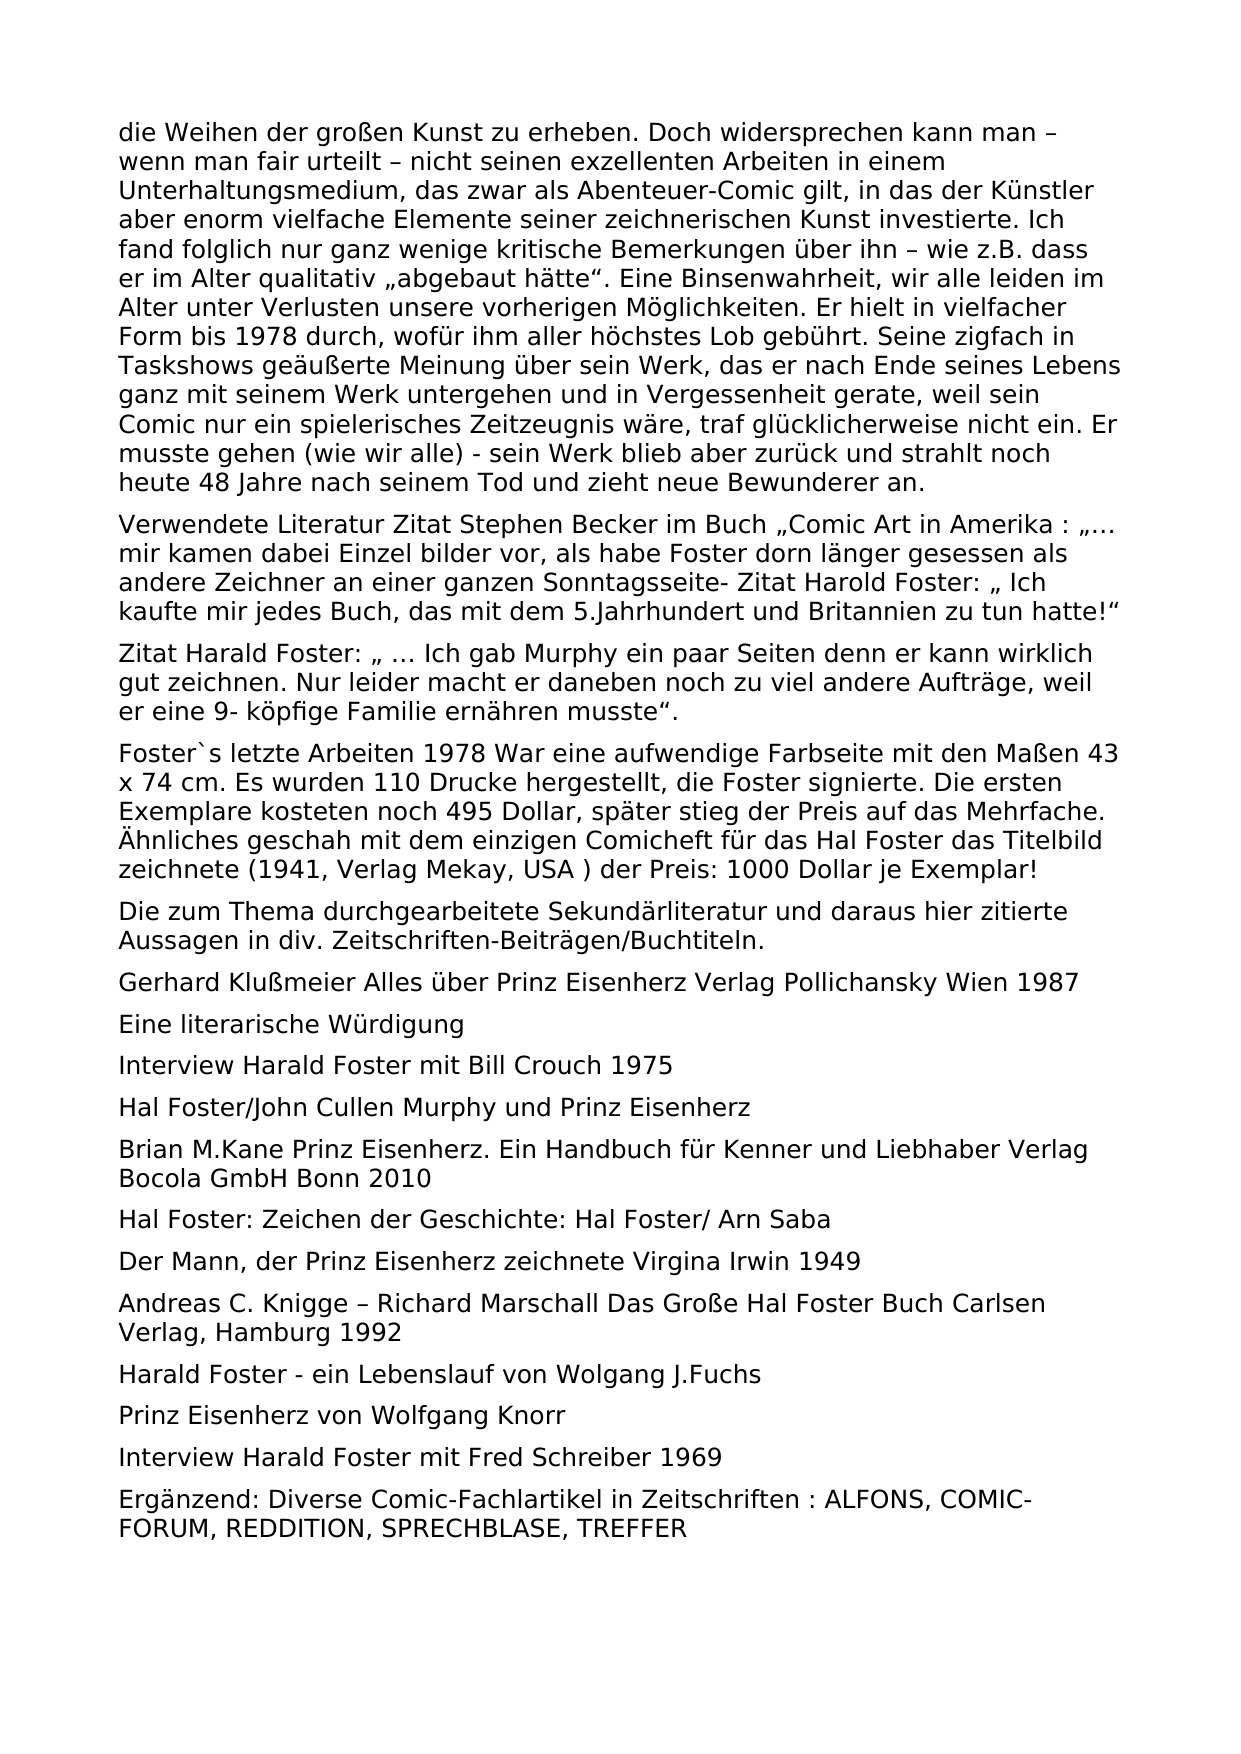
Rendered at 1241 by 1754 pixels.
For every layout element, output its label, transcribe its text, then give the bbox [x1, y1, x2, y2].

text Interview Harald Foster mit Fred Schreiber 1969 [118, 1443, 1122, 1472]
text Foster`s letzte Arbeiten 1978 War eine aufwendige Farbseite mit den Maßen 43 x 74 cm. Es wurden 110 Drucke hergestellt, die Foster signierte. Die ersten Exemplare kosteten noch 495 Dollar, später stieg der Preis auf das Mehrfache. Ähnliches geschah mit dem einzigen Comicheft für das Hal Foster das Titelbild zeichnete (1941, Verlag Mekay, USA ) der Preis: 1000 Dollar je Exemplar! [118, 739, 1122, 885]
text Der Mann, der Prinz Eisenherz zeichnete Virgina Irwin 1949 [118, 1247, 1122, 1276]
text Verwendete Literatur Zitat Stephen Becker im Buch „Comic Art in Amerika : „… mir kamen dabei Einzel bilder vor, als habe Foster dorn länger gesessen als andere Zeichner an einer ganzen Sonntagsseite- Zitat Harold Foster: „ Ich kaufte mir jedes Buch, das mit dem 5.Jahrhundert und Britannien zu tun hatte!“ [118, 510, 1122, 626]
text Eine literarische Würdigung [118, 1010, 1122, 1039]
text Gerhard Klußmeier Alles über Prinz Eisenherz Verlag Pollichansky Wien 1987 [118, 968, 1122, 997]
text Andreas C. Knigge – Richard Marschall Das Große Hal Foster Buch Carlsen Verlag, Hamburg 1992 [118, 1289, 1122, 1347]
text Hal Foster/John Cullen Murphy und Prinz Eisenherz [118, 1093, 1122, 1122]
text Hal Foster: Zeichen der Geschichte: Hal Foster/ Arn Saba [118, 1206, 1122, 1235]
text Zitat Harald Foster: „ … Ich gab Murphy ein paar Seiten denn er kann wirklich gut zeichnen. Nur leider macht er daneben noch zu viel andere Aufträge, weil er eine 9- köpfige Familie ernähren musste“. [118, 639, 1122, 726]
text Brian M.Kane Prinz Eisenherz. Ein Handbuch für Kenner und Liebhaber Verlag Bocola GmbH Bonn 2010 [118, 1135, 1122, 1193]
text Die zum Thema durchgearbeitete Sekundärliteratur und daraus hier zitierte Aussagen in div. Zeitschriften-Beiträgen/Buchtiteln. [118, 897, 1122, 956]
text Interview Harald Foster mit Bill Crouch 1975 [118, 1051, 1122, 1081]
text Harald Foster - ein Lebenslauf von Wolgang J.Fuchs [118, 1360, 1122, 1389]
text Ergänzend: Diverse Comic-Fachlartikel in Zeitschriften : ALFONS, COMIC-FORUM, REDDITION, SPRECHBLASE, TREFFER [118, 1485, 1122, 1543]
text die Weihen der großen Kunst zu erheben. Doch widersprechen kann man – wenn man fair urteilt – nicht seinen exzellenten Arbeiten in einem Unterhaltungsmedium, das zwar als Abenteuer-Comic gilt, in das der Künstler aber enorm vielfache Elemente seiner zeichnerischen Kunst investierte. Ich fand folglich nur ganz wenige kritische Bemerkungen über ihn – wie z.B. dass er im Alter qualitativ „abgebaut hätte“. Eine Binsenwahrheit, wir alle leiden im Alter unter Verlusten unsere vorherigen Möglichkeiten. Er hielt in vielfacher Form bis 1978 durch, wofür ihm aller höchstes Lob gebührt. Seine zigfach in Taskshows geäußerte Meinung über sein Werk, das er nach Ende seines Lebens ganz mit seinem Werk untergehen und in Vergessenheit gerate, weil sein Comic nur ein spielerisches Zeitzeugnis wäre, traf glücklicherweise nicht ein. Er musste gehen (wie wir alle) - sein Werk blieb aber zurück und strahlt noch heute 48 Jahre nach seinem Tod und zieht neue Bewunderer an. [118, 118, 1122, 497]
text Prinz Eisenherz von Wolfgang Knorr [118, 1401, 1122, 1431]
